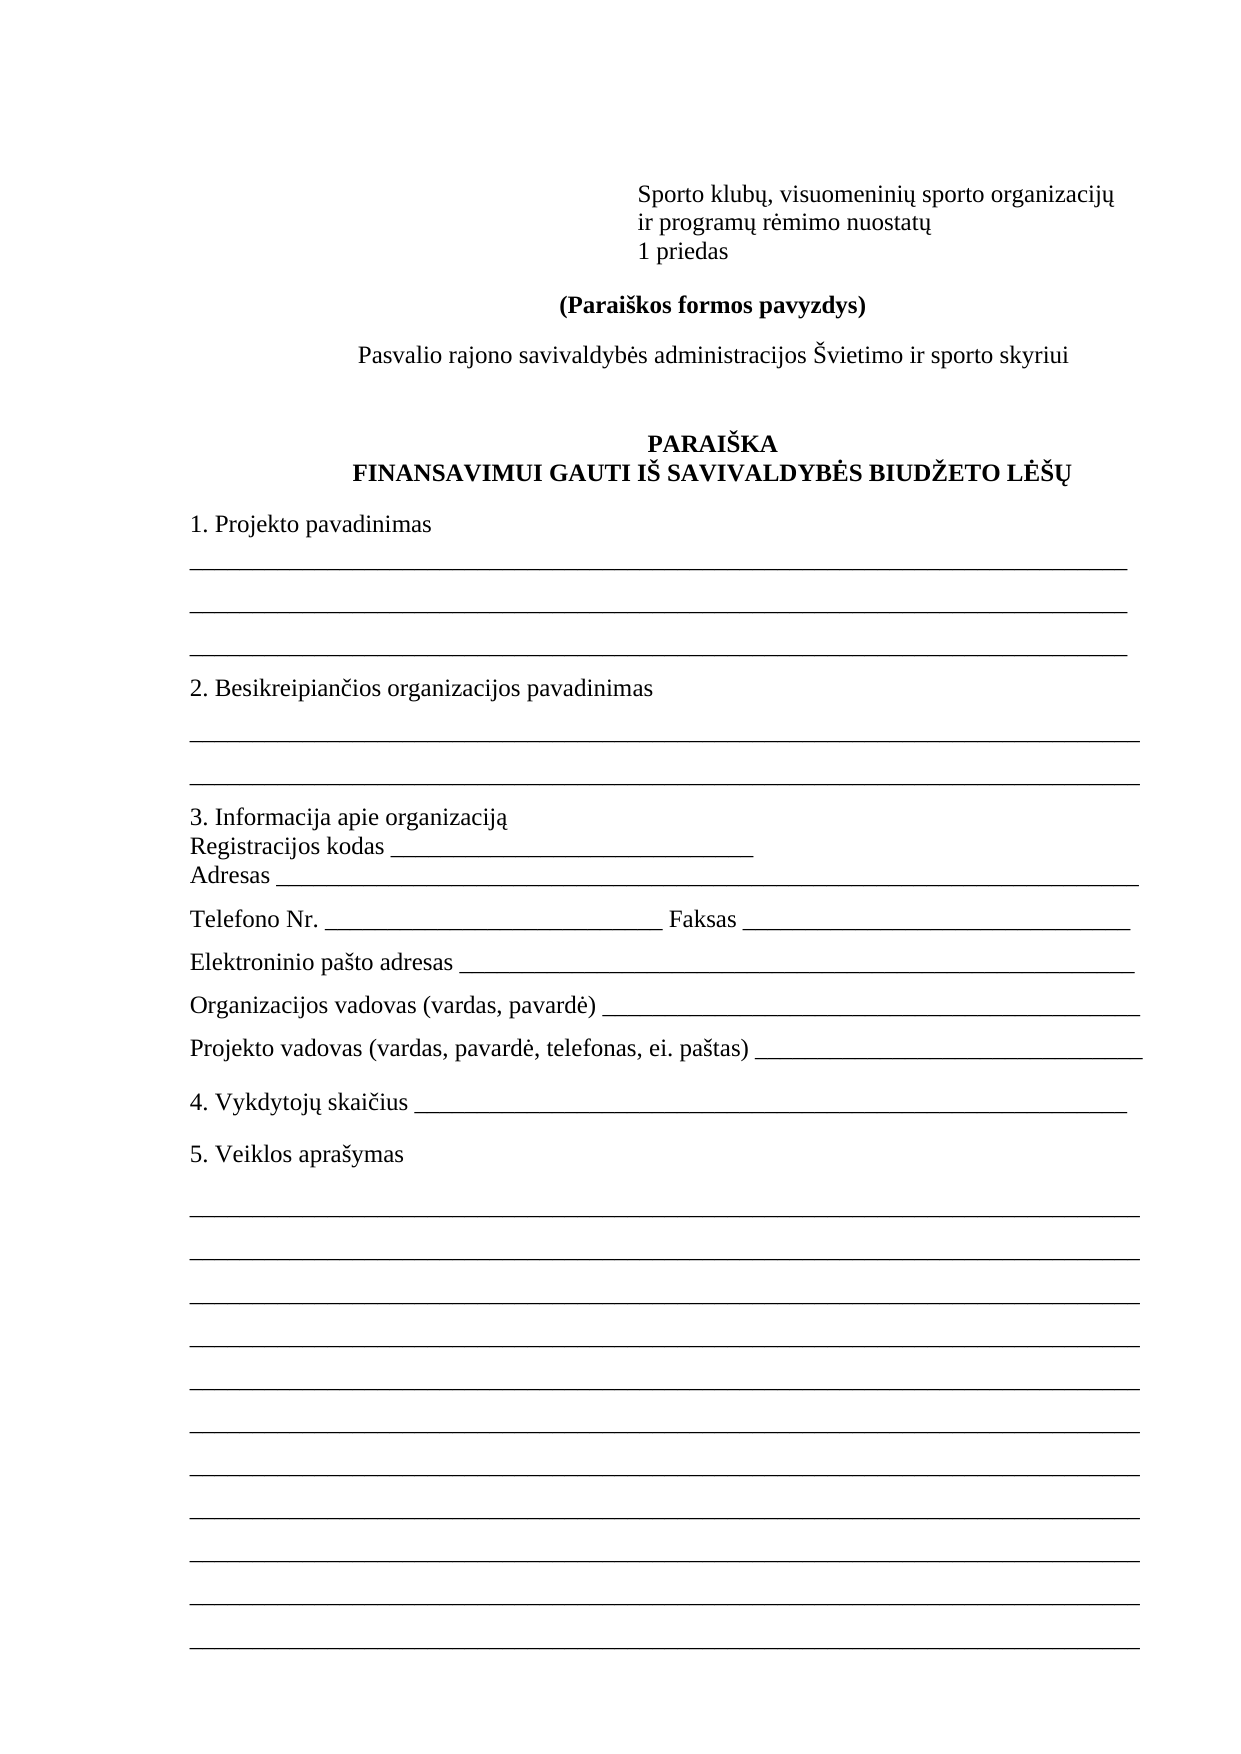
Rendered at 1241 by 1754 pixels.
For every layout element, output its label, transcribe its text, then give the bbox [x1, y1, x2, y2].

text Organizacijos vadovas (vardas, pavardė) ___________________________________________ [189, 990, 1241, 1019]
text ____________________________________________________________________________ [189, 1191, 1241, 1220]
text 1. Projekto pavadinimas [189, 486, 1241, 544]
text ___________________________________________________________________________ [189, 587, 1241, 616]
text ____________________________________________________________________________ [189, 1321, 1241, 1349]
text ____________________________________________________________________________ [189, 1278, 1241, 1306]
text 2. Besikreipiančios organizacijos pavadinimas [189, 673, 1241, 702]
text Sporto klubų, visuomeninių sporto organizacijų [253, 179, 1237, 207]
text ____________________________________________________________________________ [189, 1364, 1241, 1393]
text ____________________________________________________________________________ [189, 1493, 1241, 1522]
text Elektroninio pašto adresas ______________________________________________________ [189, 947, 1241, 976]
text ____________________________________________________________________________ [189, 716, 1241, 745]
text (Paraiškos formos pavyzdys) [187, 294, 1237, 318]
text FINANSAVIMUI GAUTI IŠ SAVIVALDYBĖS BIUDŽETO LĖŠŲ [187, 458, 1237, 486]
text Registracijos kodas _____________________________ [189, 832, 1241, 861]
text ____________________________________________________________________________ [189, 1407, 1241, 1436]
text ____________________________________________________________________________ [189, 759, 1241, 788]
text ir programų rėmimo nuostatų [253, 207, 1237, 236]
text ____________________________________________________________________________ [189, 1579, 1241, 1608]
text 3. Informacija apie organizaciją [189, 803, 1241, 832]
text ___________________________________________________________________________ [189, 544, 1241, 573]
text Telefono Nr. ___________________________ Faksas _______________________________ [189, 904, 1241, 932]
text 1 priedas [253, 236, 1237, 265]
text Projekto vadovas (vardas, pavardė, telefonas, ei. paštas) _______________________________ [189, 1033, 1241, 1062]
text Adresas _____________________________________________________________________ [189, 861, 1241, 889]
text 5. Veiklos aprašymas [189, 1143, 1241, 1167]
text 4. Vykdytojų skaičius _________________________________________________________ [189, 1091, 1241, 1115]
text ____________________________________________________________________________ [189, 1536, 1241, 1565]
text Pasvalio rajono savivaldybės administracijos Švietimo ir sporto skyriui [189, 339, 1237, 369]
text ____________________________________________________________________________ [189, 1623, 1241, 1651]
text ___________________________________________________________________________ [189, 630, 1241, 659]
text ____________________________________________________________________________ [189, 1450, 1241, 1479]
text PARAIŠKA [187, 429, 1237, 458]
text ____________________________________________________________________________ [189, 1234, 1241, 1263]
